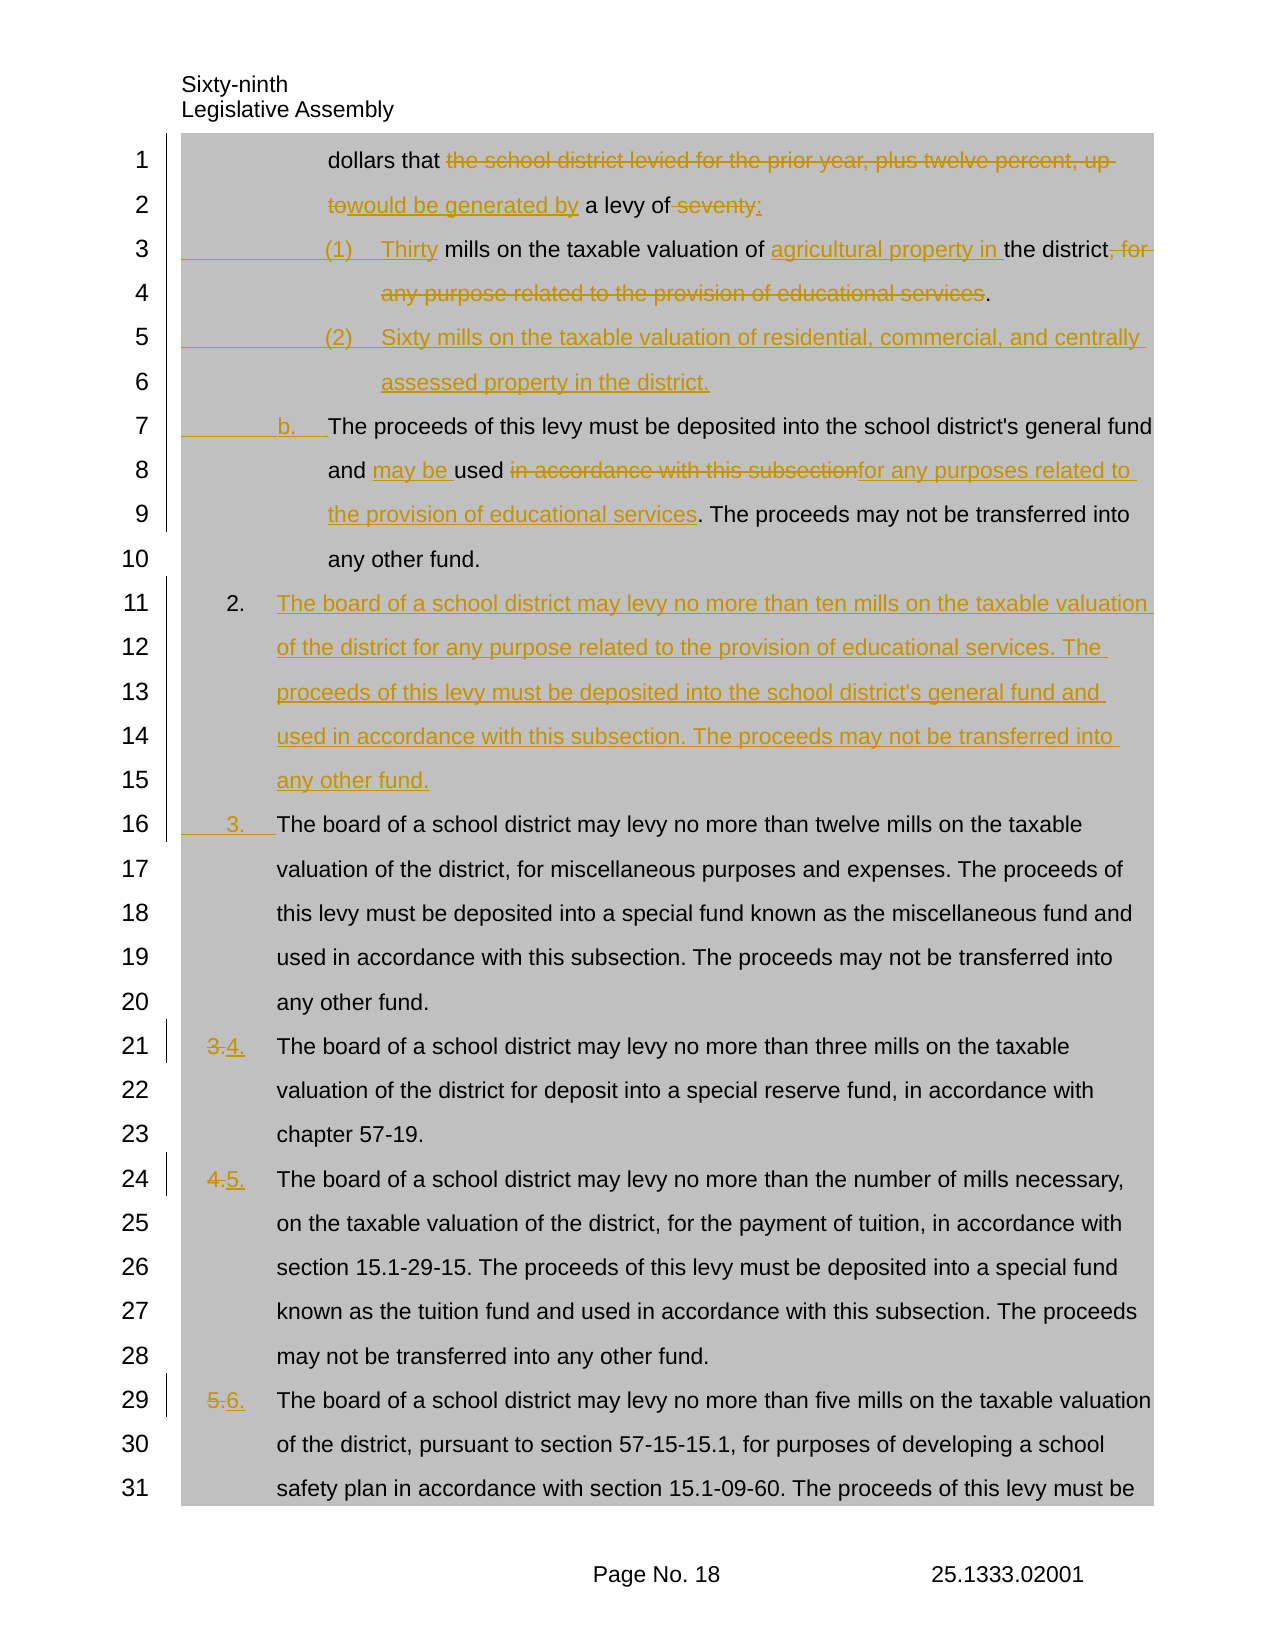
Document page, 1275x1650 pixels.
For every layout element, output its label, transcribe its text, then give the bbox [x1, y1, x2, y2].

text 1. a. The board of a school district may levy a tax for the school district's local contribution to the costs of education which may not exceed the amount in dollars that would be generated by a levy of: [181, 133, 1154, 222]
text b. The proceeds of this levy must be deposited into the school district's general fund and may be used for any purposes related to the provision of educational services. The proceeds may not be transferred into any other fund. [181, 399, 1154, 576]
text 3. The board of a school district may levy no more than twelve mills on the taxable valuation of the district, for miscellaneous purposes and expenses. The proceeds of this levy must be deposited into a special fund known as the miscellaneous fund and used in accordance with this subsection. The proceeds may not be transferred into any other fund. [181, 797, 1154, 1019]
text 2. The board of a school district may levy no more than ten mills on the taxable valuation of the district for any purpose related to the provision of educational services. The proceeds of this levy must be deposited into the school district's general fund and used in accordance with this subsection. The proceeds may not be transferred into any other fund. [181, 576, 1154, 797]
text 6. The board of a school district may levy no more than five mills on the taxable valuation of the district, pursuant to section 57‑15‑15.1, for purposes of developing a school safety plan in accordance with section 15.1‑09‑60. The proceeds of this levy must be [181, 1373, 1154, 1506]
text (1) Thirty mills on the taxable valuation of agricultural property in the district. [181, 222, 1154, 310]
text (2) Sixty mills on the taxable valuation of residential, commercial, and centrally assessed property in the district. [181, 310, 1154, 399]
text 5. The board of a school district may levy no more than the number of mills necessary, on the taxable valuation of the district, for the payment of tuition, in accordance with section 15.1‑29‑15. The proceeds of this levy must be deposited into a special fund known as the tuition fund and used in accordance with this subsection. The proceeds may not be transferred into any other fund. [181, 1152, 1154, 1373]
text 4. The board of a school district may levy no more than three mills on the taxable valuation of the district for deposit into a special reserve fund, in accordance with chapter 57‑19. [181, 1019, 1154, 1152]
